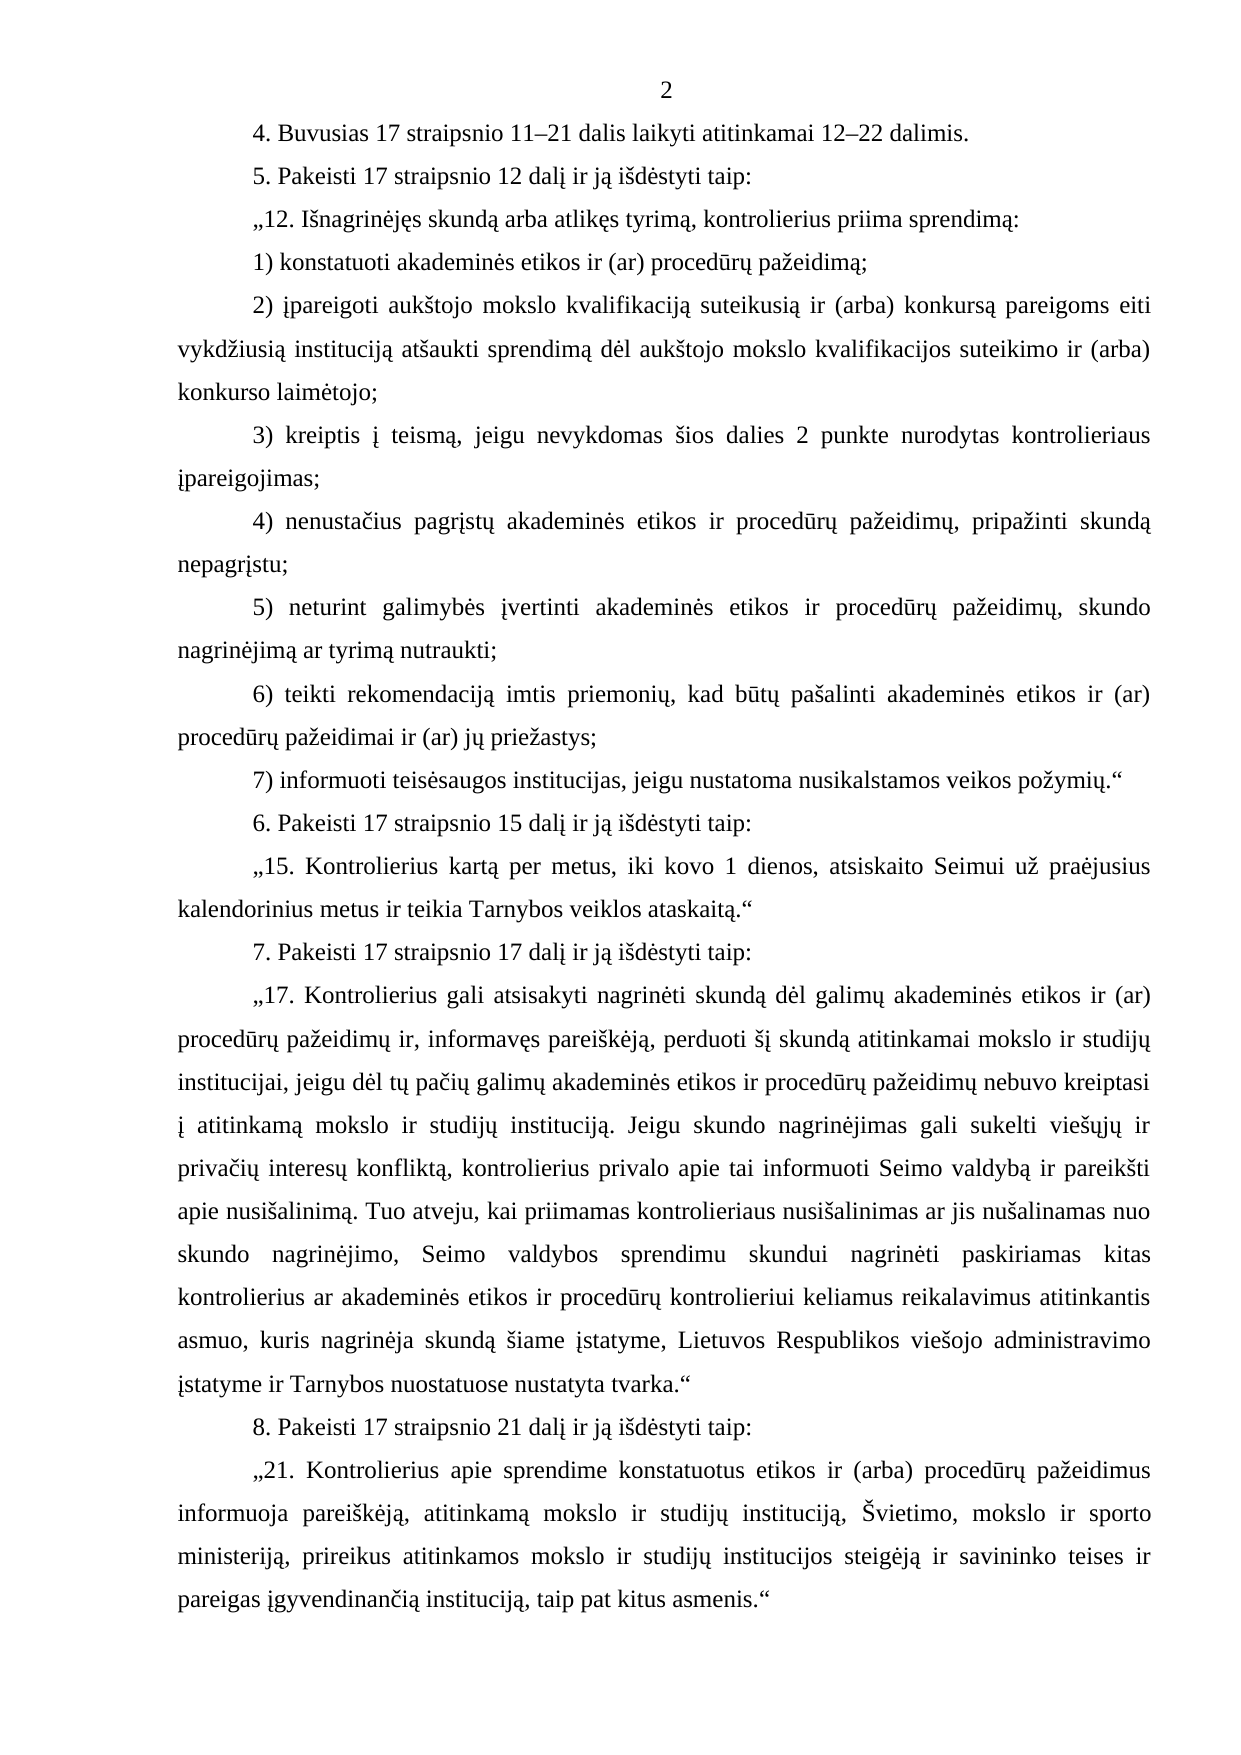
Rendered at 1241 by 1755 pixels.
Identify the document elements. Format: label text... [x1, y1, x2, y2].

text 4) nenustačius pagrįstų akademinės etikos ir procedūrų pažeidimų, pripažinti skundą nepagrįstu; [177, 506, 1152, 578]
text „12. Išnagrinėjęs skundą arba atlikęs tyrimą, kontrolierius priima sprendimą: [177, 204, 1152, 233]
text 6. Pakeisti 17 straipsnio 15 dalį ir ją išdėstyti taip: [177, 808, 1152, 837]
text „17. Kontrolierius gali atsisakyti nagrinėti skundą dėl galimų akademinės etikos ir (ar) procedūrų pažeidimų ir, informavęs pareiškėją, perduoti šį skundą atitinkamai mokslo ir studijų institucijai, jeigu dėl tų pačių galimų akademinės etikos ir procedūrų pažeidimų nebuvo kreiptasi į atitinkamą mokslo ir studijų instituciją. Jeigu skundo nagrinėjimas gali sukelti viešųjų ir privačių interesų konfliktą, kontrolierius privalo apie tai informuoti Seimo valdybą ir pareikšti apie nusišalinimą. Tuo atveju, kai priimamas kontrolieriaus nusišalinimas ar jis nušalinamas nuo skundo nagrinėjimo, Seimo valdybos sprendimu skundui nagrinėti paskiriamas kitas kontrolierius ar akademinės etikos ir procedūrų kontrolieriui keliamus reikalavimus atitinkantis asmuo, kuris nagrinėja skundą šiame įstatyme, Lietuvos Respublikos viešojo administravimo įstatyme ir Tarnybos nuostatuose nustatyta tvarka.“ [177, 981, 1152, 1397]
text „21. Kontrolierius apie sprendime konstatuotus etikos ir (arba) procedūrų pažeidimus informuoja pareiškėją, atitinkamą mokslo ir studijų instituciją, Švietimo, mokslo ir sporto ministeriją, prireikus atitinkamos mokslo ir studijų institucijos steigėją ir savininko teises ir pareigas įgyvendinančią instituciją, taip pat kitus asmenis.“ [177, 1455, 1152, 1613]
text 2) įpareigoti aukštojo mokslo kvalifikaciją suteikusią ir (arba) konkursą pareigoms eiti vykdžiusią instituciją atšaukti sprendimą dėl aukštojo mokslo kvalifikacijos suteikimo ir (arba) konkurso laimėtojo; [177, 291, 1152, 406]
text 5) neturint galimybės įvertinti akademinės etikos ir procedūrų pažeidimų, skundo nagrinėjimą ar tyrimą nutraukti; [177, 592, 1152, 664]
text 7) informuoti teisėsaugos institucijas, jeigu nustatoma nusikalstamos veikos požymių.“ [177, 765, 1152, 794]
text 5. Pakeisti 17 straipsnio 12 dalį ir ją išdėstyti taip: [177, 161, 1152, 190]
text 7. Pakeisti 17 straipsnio 17 dalį ir ją išdėstyti taip: [177, 937, 1152, 966]
text 8. Pakeisti 17 straipsnio 21 dalį ir ją išdėstyti taip: [177, 1412, 1152, 1441]
text 3) kreiptis į teismą, jeigu nevykdomas šios dalies 2 punkte nurodytas kontrolieriaus įpareigojimas; [177, 420, 1152, 492]
text „15. Kontrolierius kartą per metus, iki kovo 1 dienos, atsiskaito Seimui už praėjusius kalendorinius metus ir teikia Tarnybos veiklos ataskaitą.“ [177, 851, 1152, 923]
text 1) konstatuoti akademinės etikos ir (ar) procedūrų pažeidimą; [177, 247, 1152, 276]
text 6) teikti rekomendaciją imtis priemonių, kad būtų pašalinti akademinės etikos ir (ar) procedūrų pažeidimai ir (ar) jų priežastys; [177, 679, 1152, 751]
text 4. Buvusias 17 straipsnio 11–21 dalis laikyti atitinkamai 12–22 dalimis. [177, 118, 1152, 147]
